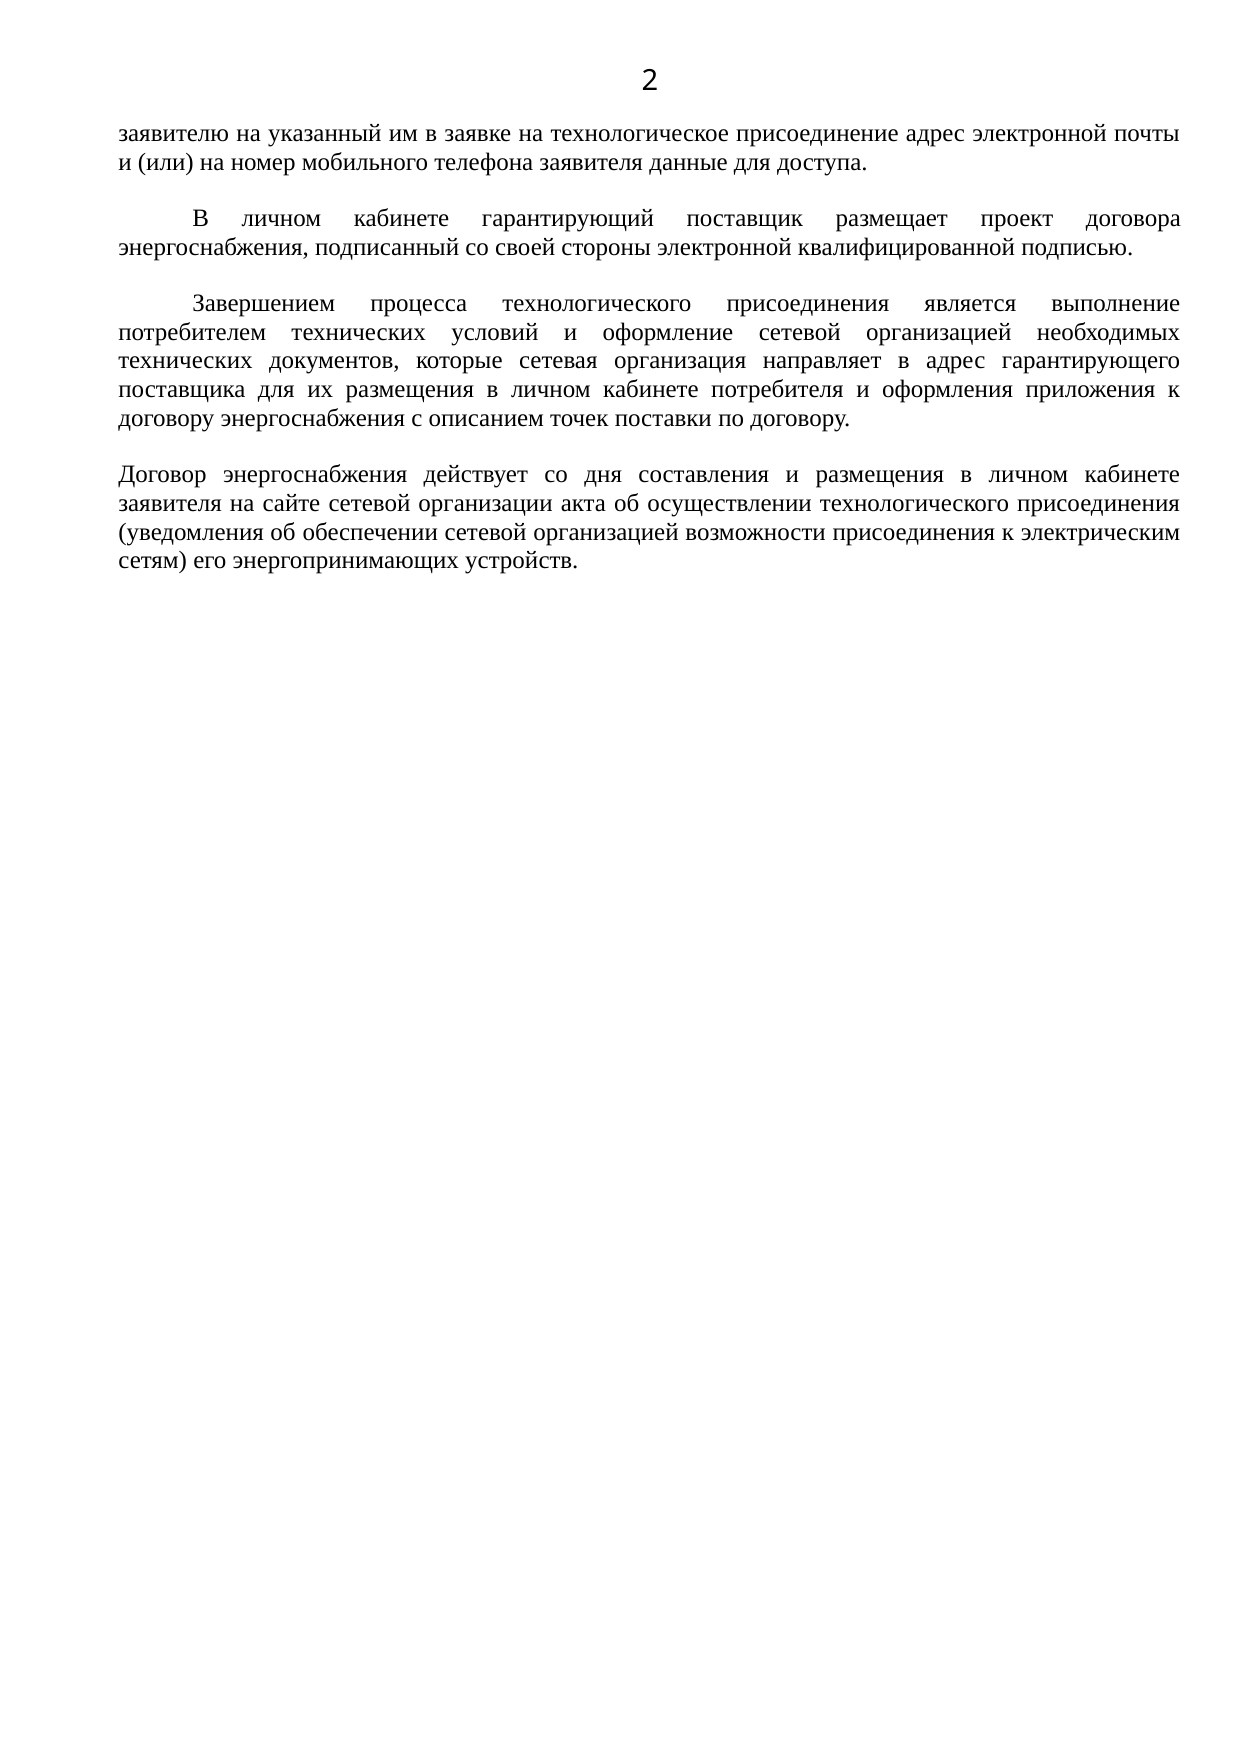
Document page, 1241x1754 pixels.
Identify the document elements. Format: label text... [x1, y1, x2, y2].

text Завершением процесса технологического присоединения является выполнение потребителем технических условий и оформление сетевой организацией необходимых технических документов, которые сетевая организация направляет в адрес гарантирующего поставщика для их размещения в личном кабинете потребителя и оформления приложения к договору энергоснабжения с описанием точек поставки по договору. [118, 288, 1181, 432]
text заявителю на указанный им в заявке на технологическое присоединение адрес электронной почты и (или) на номер мобильного телефона заявителя данные для доступа. [118, 118, 1181, 176]
text В личном кабинете гарантирующий поставщик размещает проект договора энергоснабжения, подписанный со своей стороны электронной квалифицированной подписью. [118, 203, 1181, 261]
text Договор энергоснабжения действует со дня составления и размещения в личном кабинете заявителя на сайте сетевой организации акта об осуществлении технологического присоединения (уведомления об обеспечении сетевой организацией возможности присоединения к электрическим сетям) его энергопринимающих устройств. [118, 459, 1181, 574]
